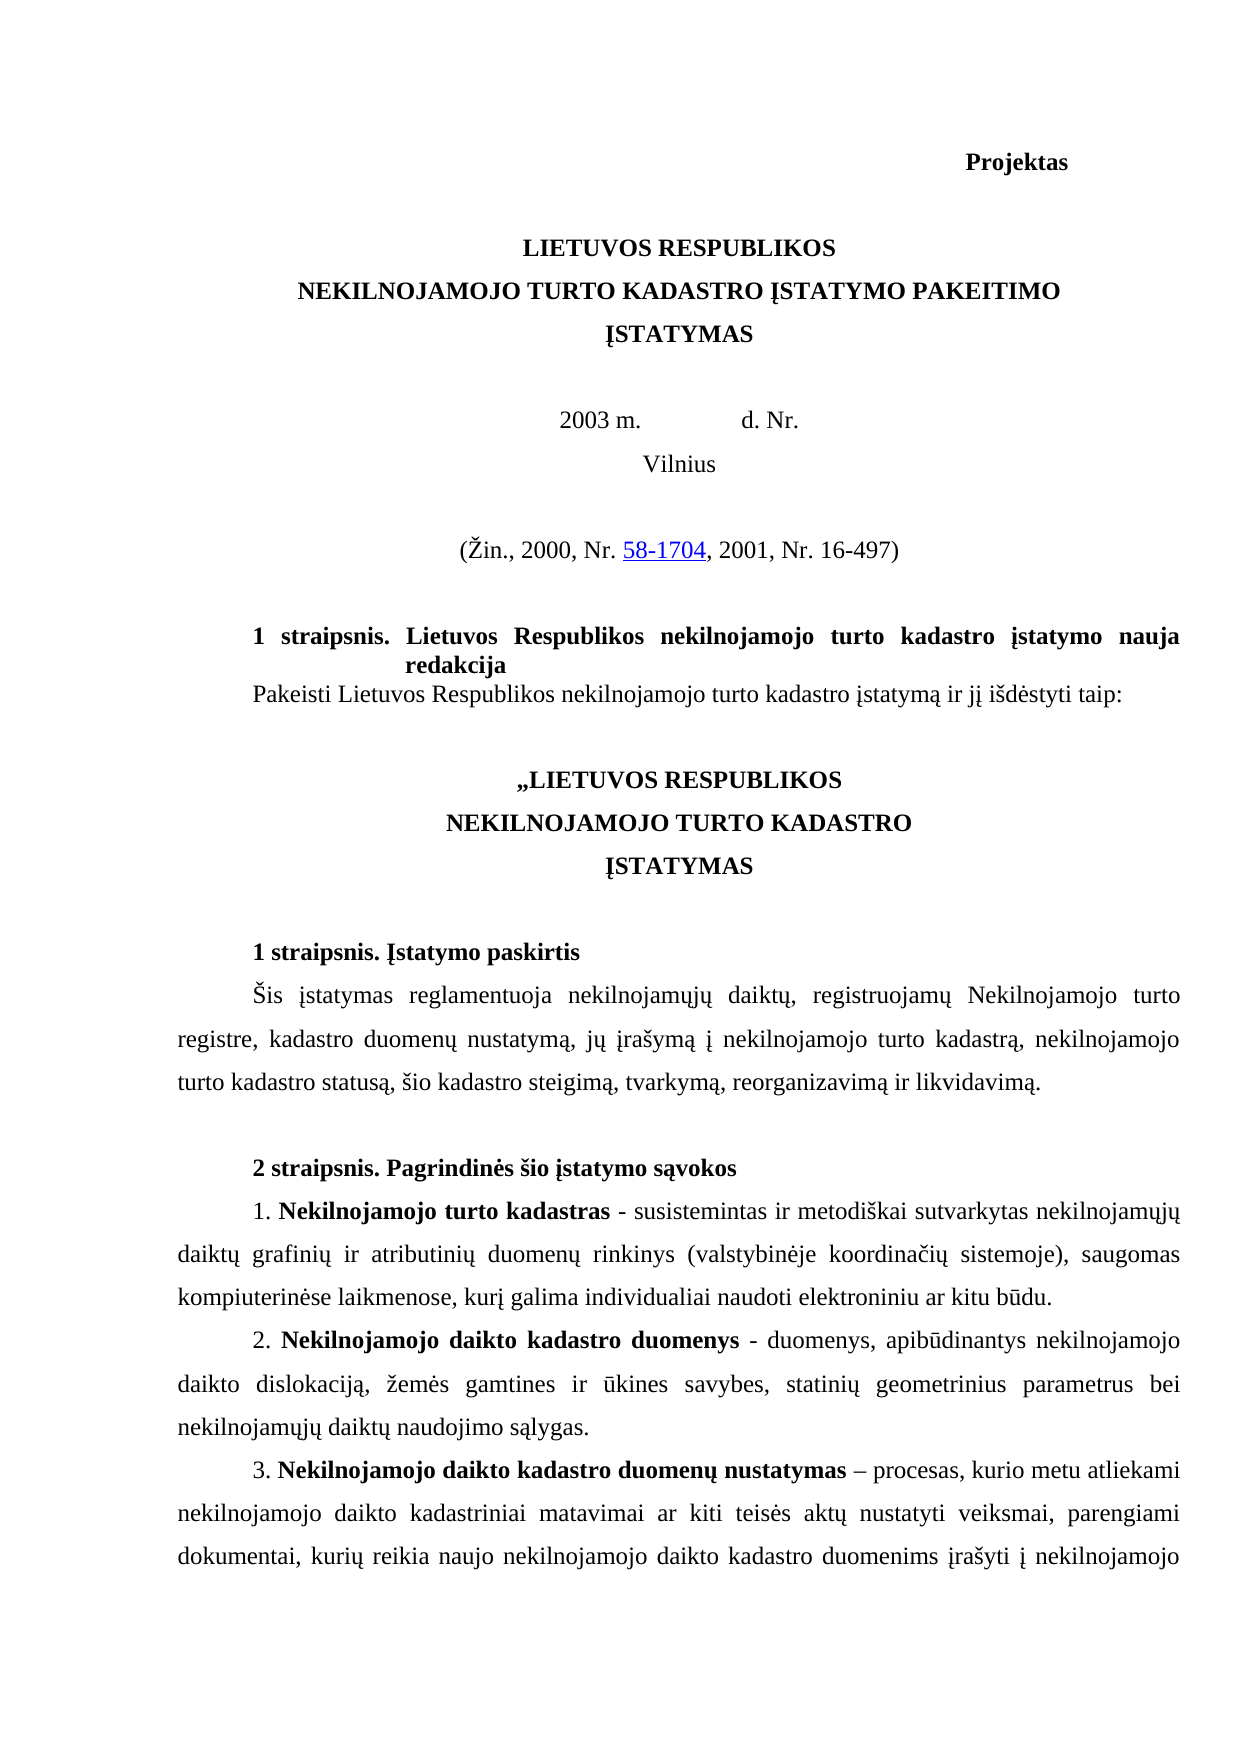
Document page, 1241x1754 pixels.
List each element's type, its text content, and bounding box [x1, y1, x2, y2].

text Projektas [777, 147, 1181, 176]
text 2 straipsnis. Pagrindinės šio įstatymo sąvokos [177, 1153, 1181, 1182]
text LIETUVOS RESPUBLIKOS [177, 233, 1181, 262]
text 1. Nekilnojamojo turto kadastras - susistemintas ir metodiškai sutvarkytas nekilnojamųjų daiktų grafinių ir atributinių duomenų rinkinys (valstybinėje koordinačių sistemoje), saugomas kompiuterinėse laikmenose, kurį galima individualiai naudoti elektroniniu ar kitu būdu. [177, 1196, 1181, 1311]
text 2. Nekilnojamojo daikto kadastro duomenys - duomenys, apibūdinantys nekilnojamojo daikto dislokaciją, žemės gamtines ir ūkines savybes, statinių geometrinius parametrus bei nekilnojamųjų daiktų naudojimo sąlygas. [177, 1326, 1181, 1441]
text ĮSTATYMAS [177, 851, 1181, 880]
text Pakeisti Lietuvos Respublikos nekilnojamojo turto kadastro įstatymą ir jį išdėstyti taip: [177, 679, 1181, 707]
text 1 straipsnis. Įstatymo paskirtis [177, 937, 1181, 966]
text NEKILNOJAMOJO TURTO KADASTRO [177, 808, 1181, 837]
text NEKILNOJAMOJO TURTO KADASTRO ĮSTATYMO PAKEITIMO [177, 276, 1181, 305]
text 3. Nekilnojamojo daikto kadastro duomenų nustatymas – procesas, kurio metu atliekami nekilnojamojo daikto kadastriniai matavimai ar kiti teisės aktų nustatyti veiksmai, parengiami dokumentai, kurių reikia naujo nekilnojamojo daikto kadastro duomenims įrašyti į nekilnojamojo [177, 1455, 1181, 1570]
text (Žin., 2000, Nr. 58-1704, 2001, Nr. 16-497) [177, 535, 1181, 564]
text „LIETUVOS RESPUBLIKOS [177, 765, 1181, 794]
text 1 straipsnis. Lietuvos Respublikos nekilnojamojo turto kadastro įstatymo nauja redakcija [252, 621, 1181, 679]
text Šis įstatymas reglamentuoja nekilnojamųjų daiktų, registruojamų Nekilnojamojo turto registre, kadastro duomenų nustatymą, jų įrašymą į nekilnojamojo turto kadastrą, nekilnojamojo turto kadastro statusą, šio kadastro steigimą, tvarkymą, reorganizavimą ir likvidavimą. [177, 981, 1181, 1096]
text Vilnius [177, 449, 1181, 477]
text 2003 m. d. Nr. [177, 406, 1181, 434]
text ĮSTATYMAS [177, 319, 1181, 348]
